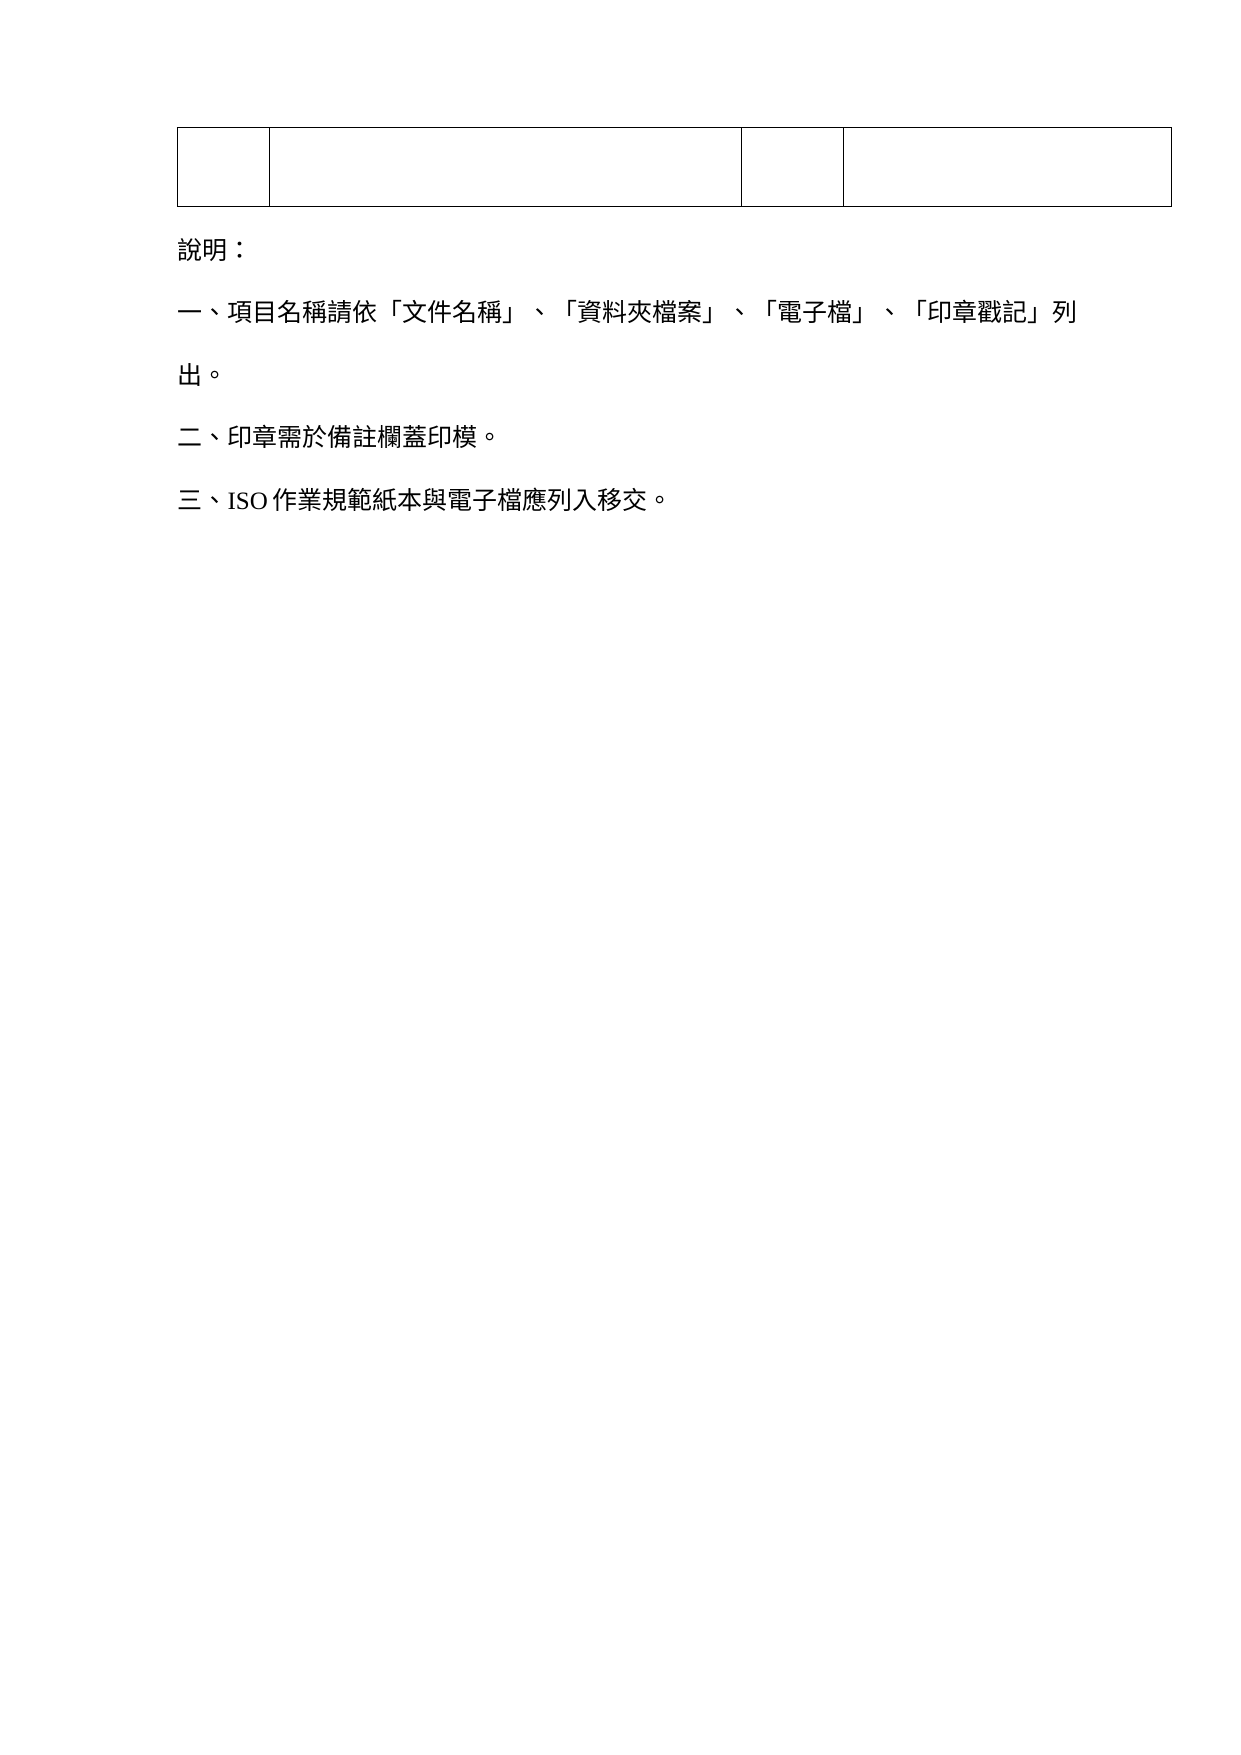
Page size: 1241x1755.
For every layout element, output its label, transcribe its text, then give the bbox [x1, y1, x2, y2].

table_cell [178, 128, 269, 206]
text 三、ISO作業規範紙本與電子檔應列入移交。 [177, 457, 1090, 519]
table_cell [742, 128, 843, 206]
text 二、印章需於備註欄蓋印模。 [177, 394, 1090, 457]
text 說明： [177, 207, 1090, 269]
table_cell [270, 128, 741, 206]
table_cell [844, 128, 1171, 206]
text 一、項目名稱請依「文件名稱」、「資料夾檔案」、「電子檔」、「印章戳記」列出。 [177, 269, 1090, 394]
